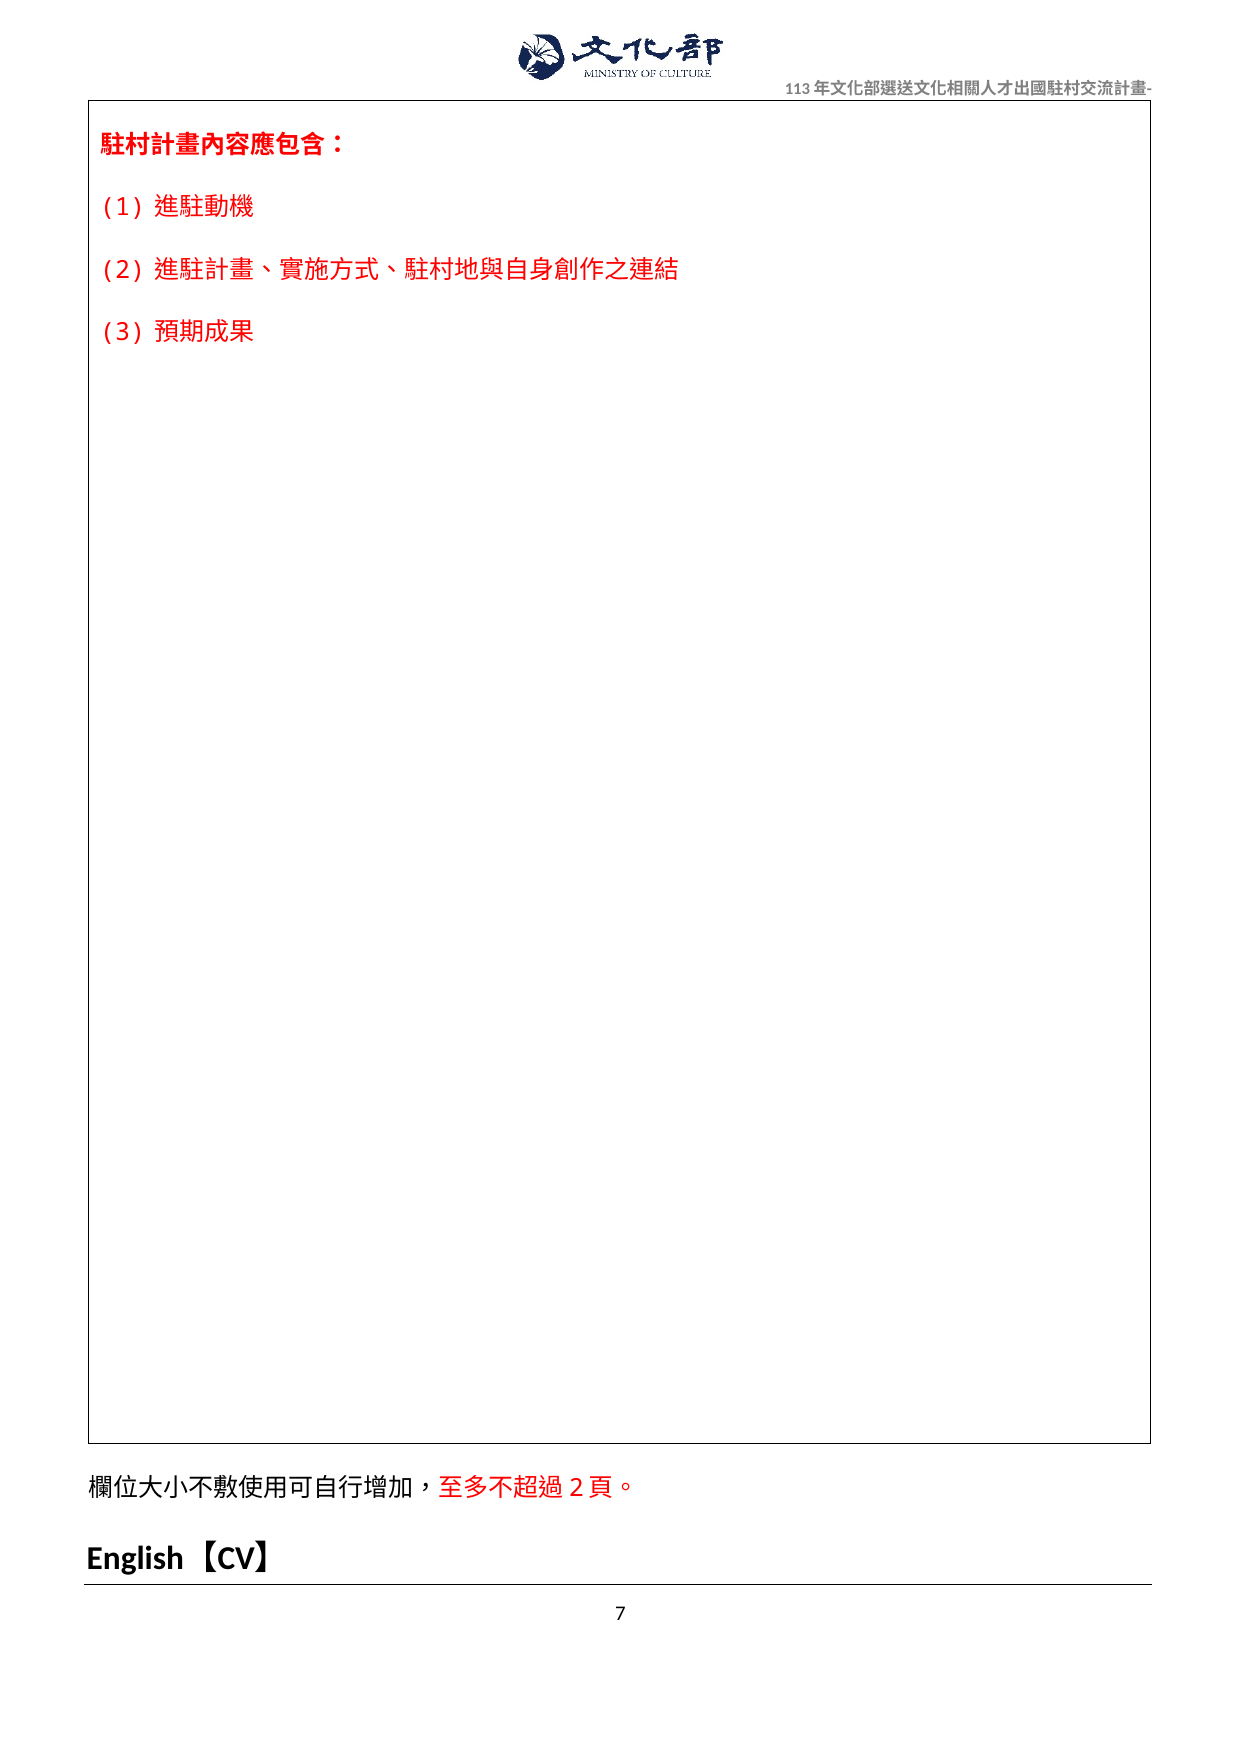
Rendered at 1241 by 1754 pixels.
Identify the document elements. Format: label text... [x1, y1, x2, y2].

table_header [1152, 1506, 1157, 1583]
table_header 駐村計畫內容應包含： 進駐動機 進駐計畫、實施方式、駐村地與自身創作之連結 預期成果 [89, 101, 1150, 1442]
text 欄位大小不敷使用可自行增加，至多不超過2頁。 [89, 1443, 1152, 1506]
table_header English【CV】 [84, 1506, 1152, 1583]
